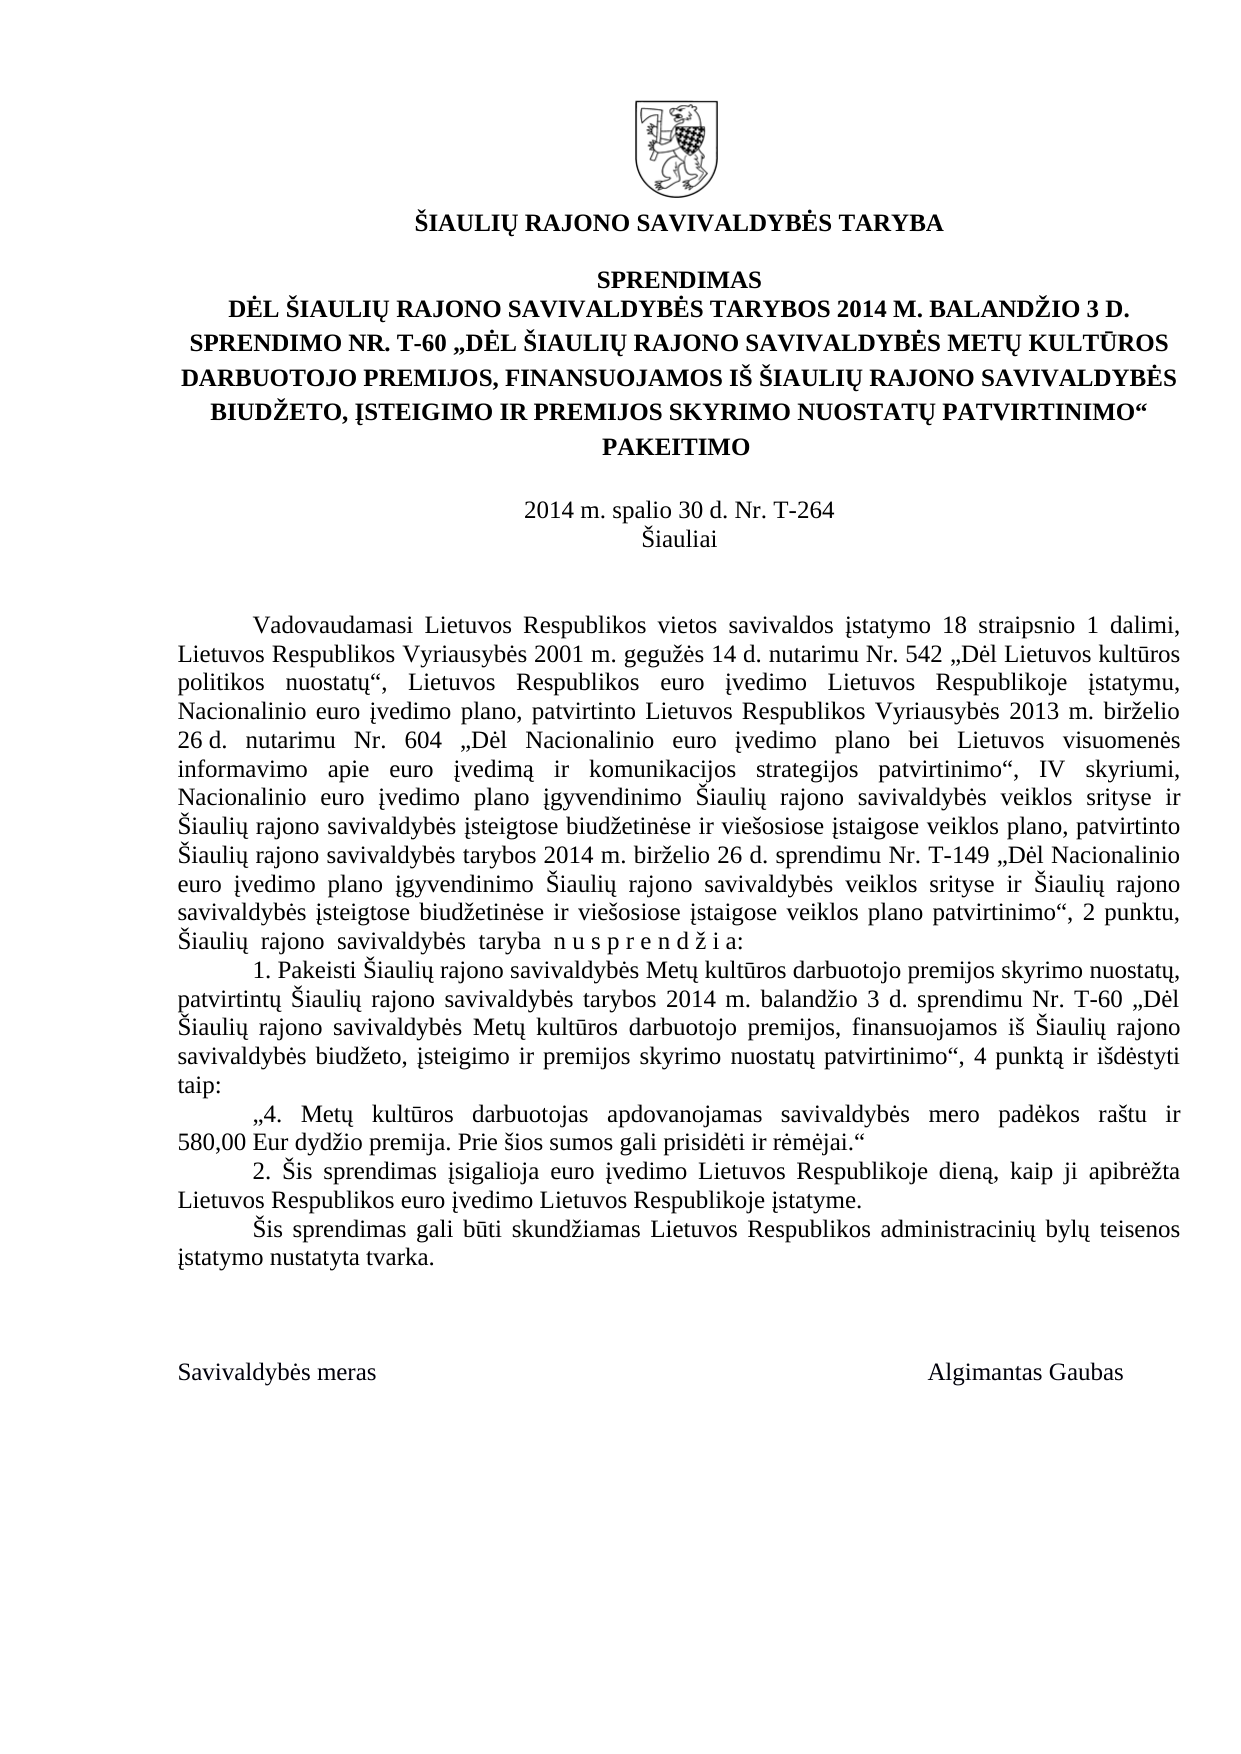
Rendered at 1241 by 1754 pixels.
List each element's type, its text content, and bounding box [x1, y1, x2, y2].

text 1. Pakeisti Šiaulių rajono savivaldybės Metų kultūros darbuotojo premijos skyrimo nuostatų, patvirtintų Šiaulių rajono savivaldybės tarybos 2014 m. balandžio 3 d. sprendimu Nr. T-60 „Dėl Šiaulių rajono savivaldybės Metų kultūros darbuotojo premijos, finansuojamos iš Šiaulių rajono savivaldybės biudžeto, įsteigimo ir premijos skyrimo nuostatų patvirtinimo“, 4 punktą ir išdėstyti taip: [177, 955, 1181, 1099]
text Šis sprendimas gali būti skundžiamas Lietuvos Respublikos administracinių bylų teisenos įstatymo nustatyta tvarka. [177, 1214, 1181, 1271]
text 2. Šis sprendimas įsigalioja euro įvedimo Lietuvos Respublikoje dieną, kaip ji apibrėžta Lietuvos Respublikos euro įvedimo Lietuvos Respublikoje įstatyme. [177, 1156, 1181, 1214]
text 2014 m. spalio 30 d. Nr. T-264 [177, 495, 1181, 524]
text Šiauliai [177, 524, 1181, 552]
text Vadovaudamasi Lietuvos Respublikos vietos savivaldos įstatymo 18 straipsnio 1 dalimi, Lietuvos Respublikos Vyriausybės 2001 m. gegužės 14 d. nutarimu Nr. 542 „Dėl Lietuvos kultūros politikos nuostatų“, Lietuvos Respublikos euro įvedimo Lietuvos Respublikoje įstatymu, Nacionalinio euro įvedimo plano, patvirtinto Lietuvos Respublikos Vyriausybės 2013 m. birželio 26 d. nutarimu Nr. 604 „Dėl Nacionalinio euro įvedimo plano bei Lietuvos visuomenės informavimo apie euro įvedimą ir komunikacijos strategijos patvirtinimo“, IV skyriumi, Nacionalinio euro įvedimo plano įgyvendinimo Šiaulių rajono savivaldybės veiklos srityse ir Šiaulių rajono savivaldybės įsteigtose biudžetinėse ir viešosiose įstaigose veiklos plano, patvirtinto Šiaulių rajono savivaldybės tarybos 2014 m. birželio 26 d. sprendimu Nr. T-149 „Dėl Nacionalinio euro įvedimo plano įgyvendinimo Šiaulių rajono savivaldybės veiklos srityse ir Šiaulių rajono savivaldybės įsteigtose biudžetinėse ir viešosiose įstaigose veiklos plano patvirtinimo“, 2 punktu, Šiaulių rajono savivaldybės taryba n u s p r e n d ž i a: [177, 610, 1181, 955]
text Savivaldybės meras Algimantas Gaubas [177, 1357, 1181, 1386]
text SPRENDIMAS [177, 265, 1181, 294]
text ŠIAULIŲ RAJONO SAVIVALDYBĖS TARYBA [177, 208, 1181, 236]
text DĖL ŠIAULIŲ RAJONO SAVIVALDYBĖS TARYBOS 2014 M. BALANDŽIO 3 D. SPRENDIMO NR. T-60 „DĖL ŠIAULIŲ RAJONO SAVIVALDYBĖS METŲ KULTŪROS DARBUOTOJO PREMIJOS, FINANSUOJAMOS IŠ ŠIAULIŲ RAJONO SAVIVALDYBĖS BIUDŽETO, ĮSTEIGIMO IR PREMIJOS SKYRIMO NUOSTATŲ PATVIRTINIMO“ PAKEITIMO [177, 294, 1181, 461]
text „4. Metų kultūros darbuotojas apdovanojamas savivaldybės mero padėkos raštu ir 580,00 Eur dydžio premija. Prie šios sumos gali prisidėti ir rėmėjai.“ [177, 1099, 1181, 1156]
